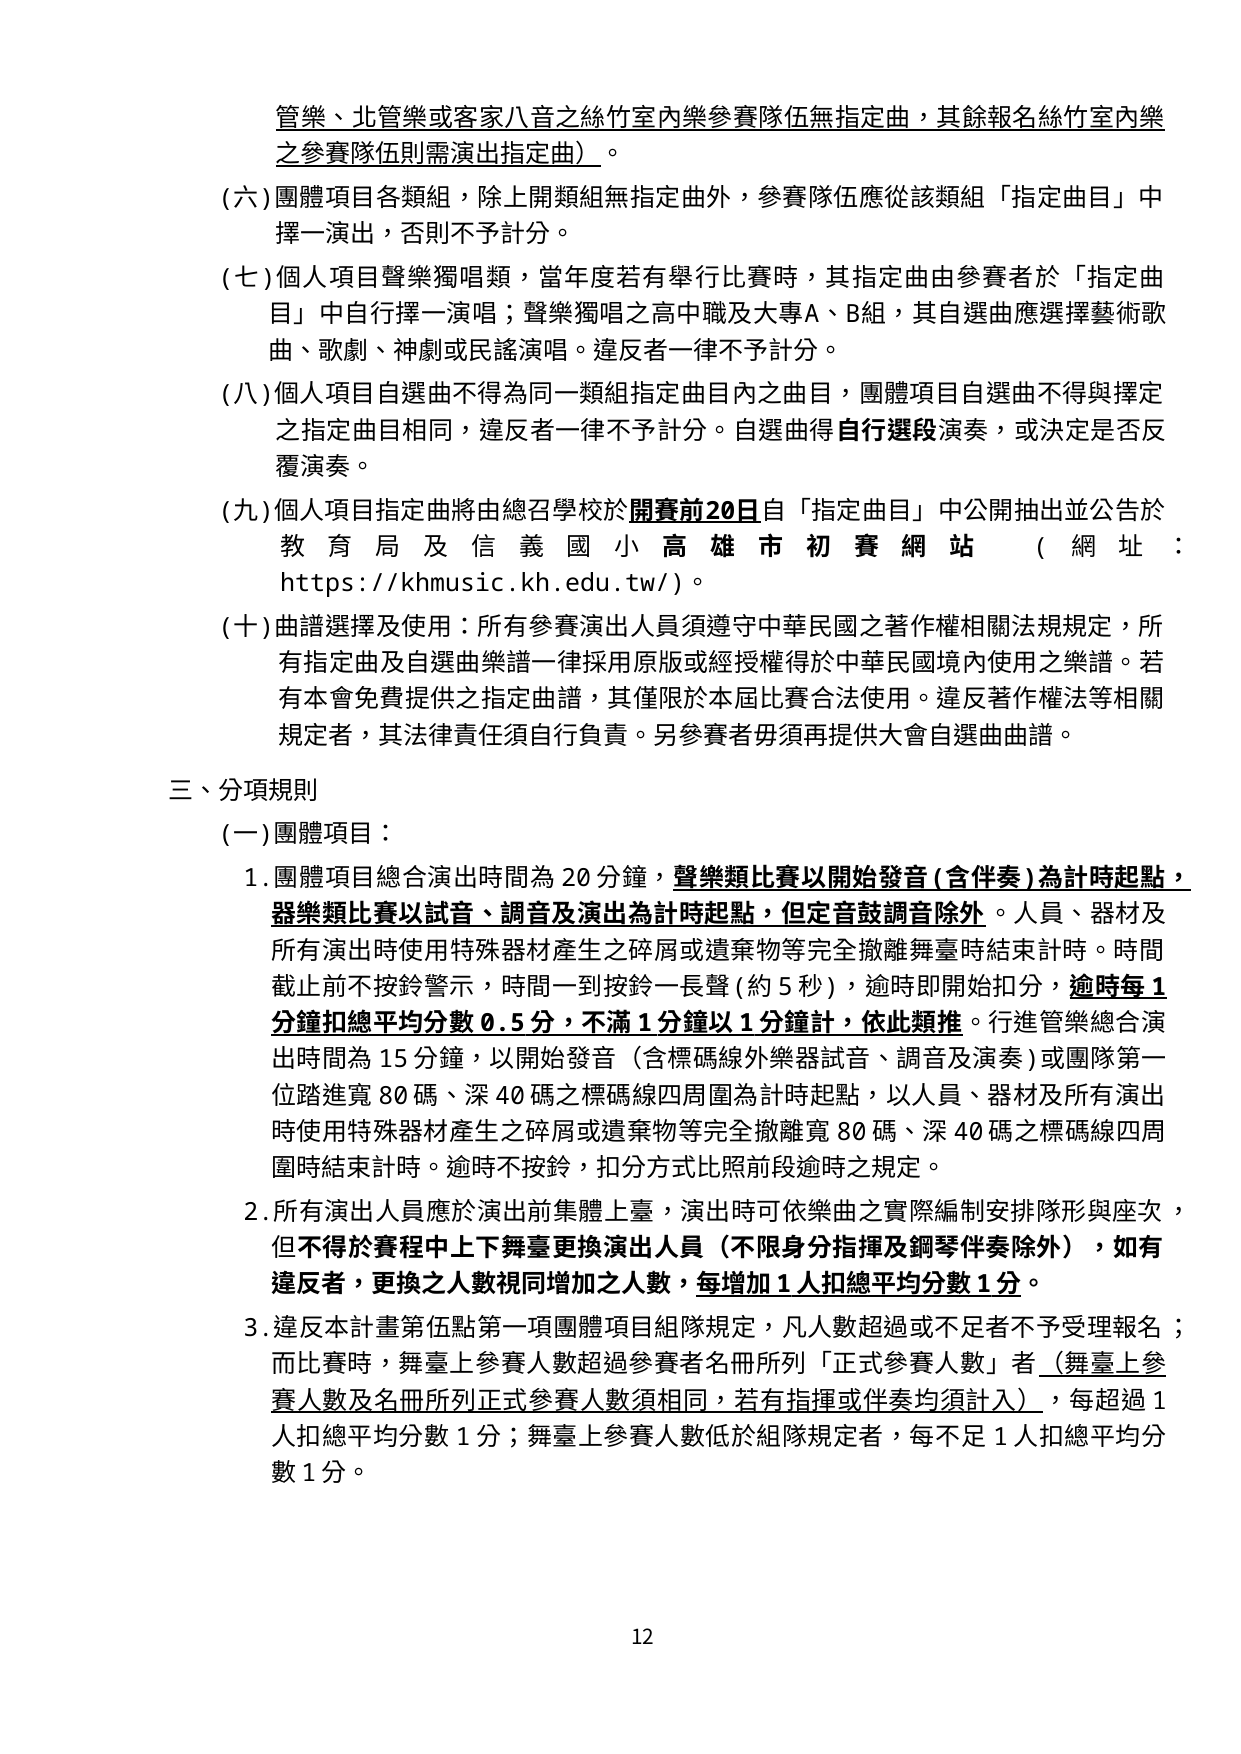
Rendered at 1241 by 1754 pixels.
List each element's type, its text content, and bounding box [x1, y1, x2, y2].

text (七)個人項目聲樂獨唱類，當年度若有舉行比賽時，其指定曲由參賽者於「指定曲目」中自行擇一演唱；聲樂獨唱之高中職及大專A、B組，其自選曲應選擇藝術歌曲、歌劇、神劇或民謠演唱。違反者一律不予計分。 [218, 258, 1167, 366]
text 管樂、北管樂或客家八音之絲竹室內樂參賽隊伍無指定曲，其餘報名絲竹室內樂之參賽隊伍則需演出指定曲）。 [218, 98, 1167, 170]
text (八)個人項目自選曲不得為同一類組指定曲目內之曲目，團體項目自選曲不得與擇定之指定曲目相同，違反者一律不予計分。自選曲得自行選段演奏，或決定是否反覆演奏。 [218, 374, 1167, 483]
text 3.違反本計畫第伍點第一項團體項目組隊規定，凡人數超過或不足者不予受理報名；而比賽時，舞臺上參賽人數超過參賽者名冊所列「正式參賽人數」者（舞臺上參賽人數及名冊所列正式參賽人數須相同，若有指揮或伴奏均須計入），每超過1人扣總平均分數1分；舞臺上參賽人數低於組隊規定者，每不足1人扣總平均分數1分。 [243, 1308, 1167, 1489]
text (一)團體項目： [218, 814, 1167, 850]
text 2.所有演出人員應於演出前集體上臺，演出時可依樂曲之實際編制安排隊形與座次，但不得於賽程中上下舞臺更換演出人員（不限身分指揮及鋼琴伴奏除外），如有違反者，更換之人數視同增加之人數，每增加1人扣總平均分數1分。 [243, 1191, 1167, 1300]
text (九)個人項目指定曲將由總召學校於開賽前20日自「指定曲目」中公開抽出並公告於教育局及信義國小高雄市初賽網站 (網址：https://khmusic.kh.edu.tw/)。 [218, 490, 1167, 599]
text 三、分項規則 [168, 770, 1167, 806]
text (六)團體項目各類組，除上開類組無指定曲外，參賽隊伍應從該類組「指定曲目」中擇一演出，否則不予計分。 [218, 178, 1167, 250]
text (十)曲譜選擇及使用：所有參賽演出人員須遵守中華民國之著作權相關法規規定，所有指定曲及自選曲樂譜一律採用原版或經授權得於中華民國境內使用之樂譜。若有本會免費提供之指定曲譜，其僅限於本屆比賽合法使用。違反著作權法等相關規定者，其法律責任須自行負責。另參賽者毋須再提供大會自選曲曲譜。 [218, 606, 1167, 751]
text 1.團體項目總合演出時間為20分鐘，聲樂類比賽以開始發音(含伴奏)為計時起點，器樂類比賽以試音、調音及演出為計時起點，但定音鼓調音除外。人員、器材及所有演出時使用特殊器材產生之碎屑或遺棄物等完全撤離舞臺時結束計時。時間截止前不按鈴警示，時間一到按鈴一長聲(約5秒)，逾時即開始扣分，逾時每1分鐘扣總平均分數0.5分，不滿1分鐘以1分鐘計，依此類推。行進管樂總合演出時間為15分鐘，以開始發音（含標碼線外樂器試音、調音及演奏)或團隊第一位踏進寬80碼、深40碼之標碼線四周圍為計時起點，以人員、器材及所有演出時使用特殊器材產生之碎屑或遺棄物等完全撤離寬80碼、深40碼之標碼線四周圍時結束計時。逾時不按鈴，扣分方式比照前段逾時之規定。 [243, 858, 1167, 1184]
